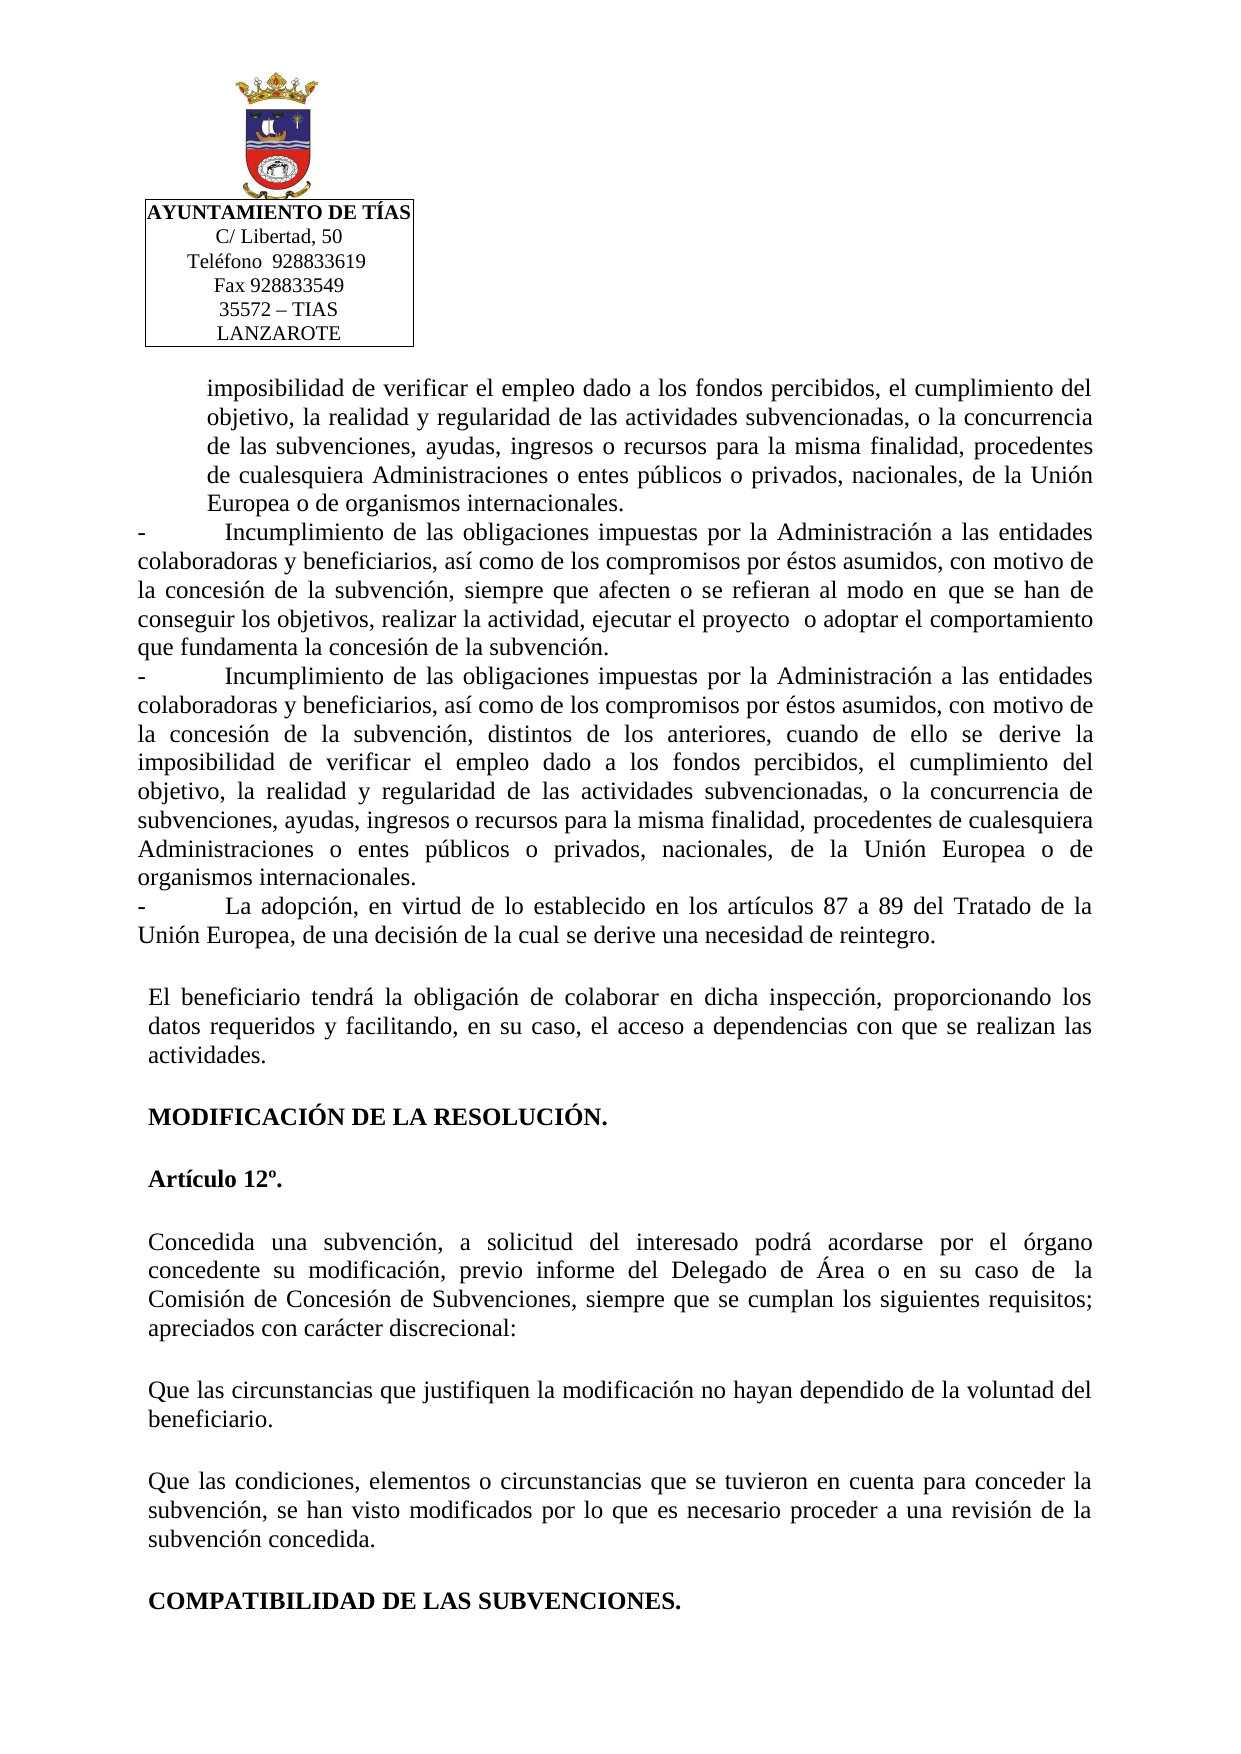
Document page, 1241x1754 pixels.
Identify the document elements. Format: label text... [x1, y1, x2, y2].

text Artículo 12º. [148, 1164, 1105, 1193]
list Incumplimiento de las obligaciones impuestas por la Administración a las entidades colaboradoras y beneficiarios, así como de los compromisos por éstos asumidos, con motivo de la concesión de la subvención, distintos de los anteriores, cuando de ello se derive la imposibilidad de verificar el empleo dado a los fondos percibidos, el cumplimiento del objetivo, la realidad y regularidad de las actividades subvencionadas, o la concurrencia de subvenciones, ayudas, ingresos o recursos para la misma finalidad, procedentes de cualesquiera Administraciones o entes públicos o privados, nacionales, de la Unión Europea o de organismos internacionales. [137, 661, 1093, 891]
text COMPATIBILIDAD DE LAS SUBVENCIONES. [148, 1586, 1105, 1615]
text Que las circunstancias que justifiquen la modificación no hayan dependido de la voluntad del beneficiario. [148, 1375, 1093, 1433]
list La adopción, en virtud de lo establecido en los artículos 87 a 89 del Tratado de la Unión Europea, de una decisión de la cual se derive una necesidad de reintegro. [137, 891, 1094, 949]
text imposibilidad de verificar el empleo dado a los fondos percibidos, el cumplimiento del objetivo, la realidad y regularidad de las actividades subvencionadas, o la concurrencia de las subvenciones, ayudas, ingresos o recursos para la misma finalidad, procedentes de cualesquiera Administraciones o entes públicos o privados, nacionales, de la Unión Europea o de organismos internacionales. [207, 373, 1093, 517]
text Que las condiciones, elementos o circunstancias que se tuvieron en cuenta para conceder la subvención, se han visto modificados por lo que es necesario proceder a una revisión de la subvención concedida. [148, 1466, 1093, 1553]
text Concedida una subvención, a solicitud del interesado podrá acordarse por el órgano concedente su modificación, previo informe del Delegado de Área o en su caso de la Comisión de Concesión de Subvenciones, siempre que se cumplan los siguientes requisitos; apreciados con carácter discrecional: [148, 1227, 1093, 1342]
list Incumplimiento de las obligaciones impuestas por la Administración a las entidades colaboradoras y beneficiarios, así como de los compromisos por éstos asumidos, con motivo de la concesión de la subvención, siempre que afecten o se refieran al modo en que se han de conseguir los objetivos, realizar la actividad, ejecutar el proyecto o adoptar el comportamiento que fundamenta la concesión de la subvención. [137, 517, 1093, 661]
text MODIFICACIÓN DE LA RESOLUCIÓN. [148, 1102, 1105, 1131]
text El beneficiario tendrá la obligación de colaborar en dicha inspección, proporcionando los datos requeridos y facilitando, en su caso, el acceso a dependencias con que se realizan las actividades. [148, 982, 1093, 1068]
